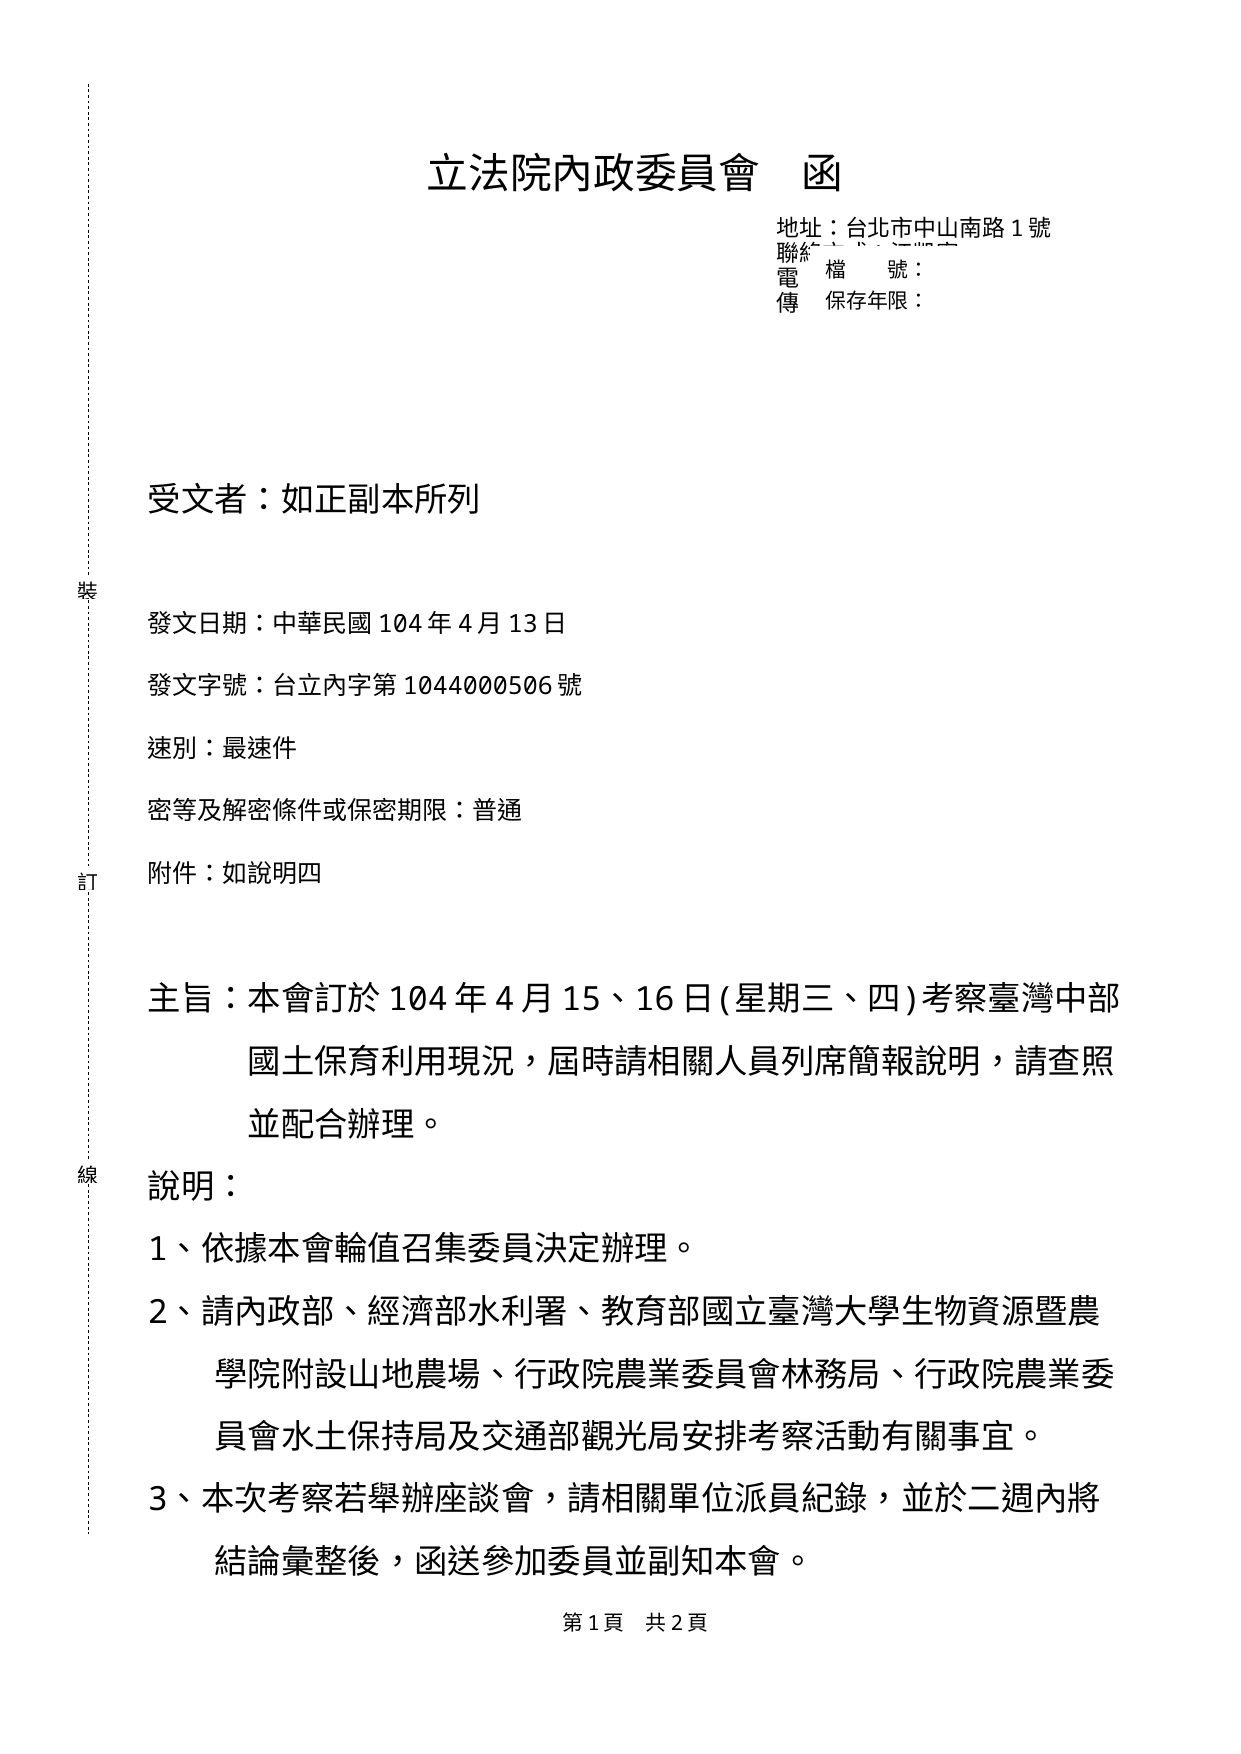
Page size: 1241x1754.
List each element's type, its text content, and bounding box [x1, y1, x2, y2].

list 依據本會輪值召集委員決定辦理。 [148, 1205, 1122, 1267]
text 地址：台北市中山南路1號 [776, 216, 1183, 241]
text 密等及解密條件或保密期限：普通 [148, 767, 1122, 830]
text 速別：最速件 [148, 705, 1122, 767]
text 主旨：本會訂於104年4月15、16日(星期三、四)考察臺灣中部國土保育利用現況，屆時請相關人員列席簡報說明，請查照並配合辦理。 [148, 955, 1122, 1142]
list 本次考察若舉辦座談會，請相關單位派員紀錄，並於二週內將結論彙整後，函送參加委員並副知本會。 [148, 1455, 1122, 1580]
title 立法院內政委員會 函 [136, 158, 1198, 434]
text 發文字號：台立內字第1044000506號 [148, 642, 1122, 705]
text 說明： [148, 1142, 1122, 1205]
text 聯絡方式：江凱寧 [776, 241, 1183, 266]
text 電 話：2358-5509 [1085, 266, 1183, 291]
text 檔 號： [825, 254, 1070, 284]
text 傳 真：2358-5502 [1085, 291, 1183, 316]
text 受文者：如正副本所列 [148, 455, 1122, 517]
text 發文日期：中華民國104年4月13日 [148, 580, 1122, 642]
text 附件：如說明四 [148, 830, 1122, 892]
text 保存年限： [825, 284, 1070, 314]
text 傳 真：2358-5502 [776, 291, 810, 316]
text 電 話：2358-5509 [776, 266, 810, 291]
list 請內政部、經濟部水利署、教育部國立臺灣大學生物資源暨農學院附設山地農場、行政院農業委員會林務局、行政院農業委員會水土保持局及交通部觀光局安排考察活動有關事宜。 [148, 1267, 1122, 1455]
